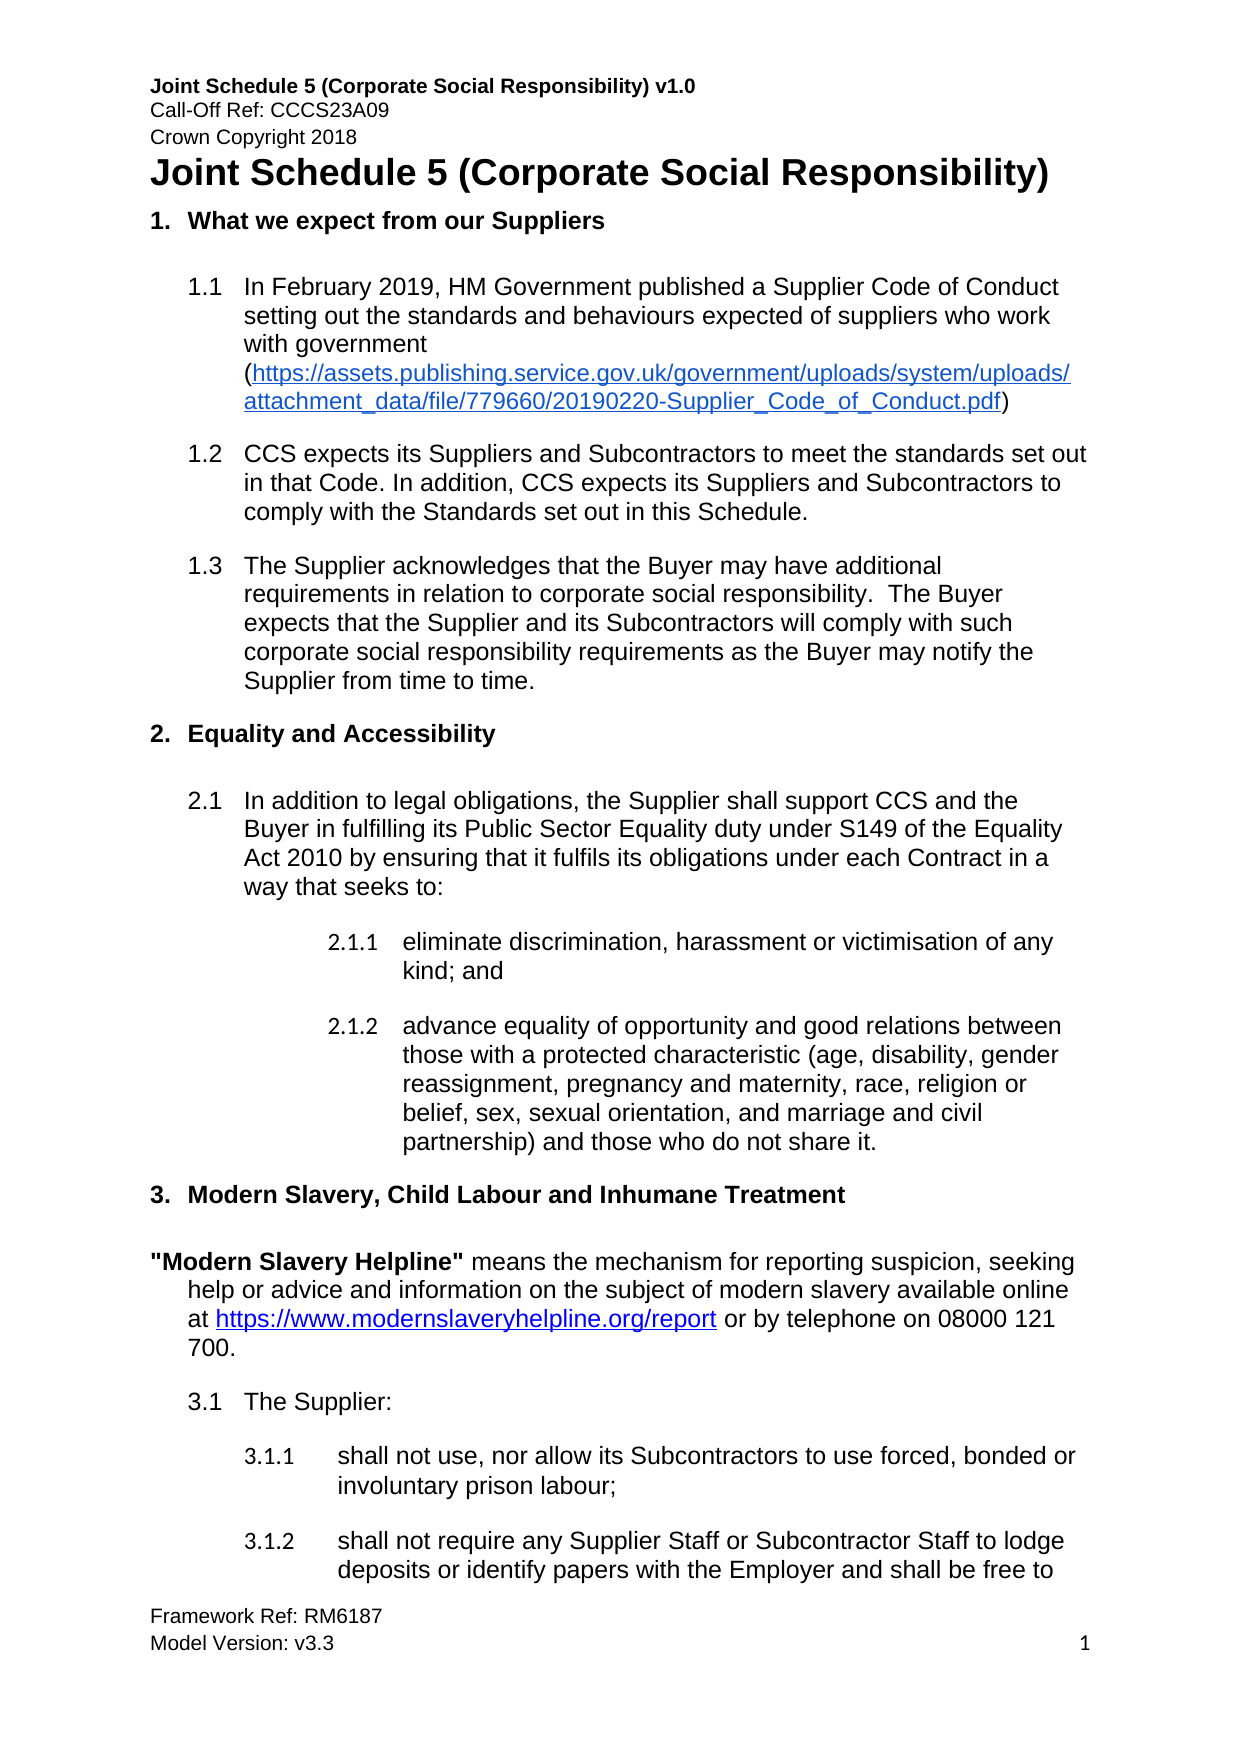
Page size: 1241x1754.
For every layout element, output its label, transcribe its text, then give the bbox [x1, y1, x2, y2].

list In February 2019, HM Government published a Supplier Code of Conduct setting out the standards and behaviours expected of suppliers who work with government (https://assets.publishing.service.gov.uk/government/uploads/system/uploads/attachment_data/file/779660/20190220-Supplier_Code_of_Conduct.pdf) [187, 272, 1090, 414]
list The Supplier: [187, 1387, 1090, 1416]
list eliminate discrimination, harassment or victimisation of any kind; and [327, 926, 1090, 985]
list The Supplier acknowledges that the Buyer may have additional requirements in relation to corporate social responsibility. The Buyer expects that the Supplier and its Subcontractors will comply with such corporate social responsibility requirements as the Buyer may notify the Supplier from time to time. [187, 551, 1090, 694]
list CCS expects its Suppliers and Subcontractors to meet the standards set out in that Code. In addition, CCS expects its Suppliers and Subcontractors to comply with the Standards set out in this Schedule. [187, 439, 1090, 526]
subtitle Joint Schedule 5 (Corporate Social Responsibility) [150, 150, 1090, 193]
text "Modern Slavery Helpline" means the mechanism for reporting suspicion, seeking help or advice and information on the subject of modern slavery available online at https://www.modernslaveryhelpline.org/report or by telephone on 08000 121 700. [150, 1247, 1090, 1362]
list shall not require any Supplier Staff or Subcontractor Staff to lodge deposits or identify papers with the Employer and shall be free to [244, 1525, 1090, 1584]
list shall not use, nor allow its Subcontractors to use forced, bonded or involuntary prison labour; [244, 1441, 1090, 1500]
subtitle Modern Slavery, Child Labour and Inhumane Treatment [150, 1181, 1090, 1209]
subtitle What we expect from our Suppliers [150, 206, 1090, 234]
list advance equality of opportunity and good relations between those with a protected characteristic (age, disability, gender reassignment, pregnancy and maternity, race, religion or belief, sex, sexual orientation, and marriage and civil partnership) and those who do not share it. [327, 1010, 1090, 1156]
subtitle Equality and Accessibility [150, 719, 1090, 748]
list In addition to legal obligations, the Supplier shall support CCS and the Buyer in fulfilling its Public Sector Equality duty under S149 of the Equality Act 2010 by ensuring that it fulfils its obligations under each Contract in a way that seeks to: [187, 786, 1090, 901]
